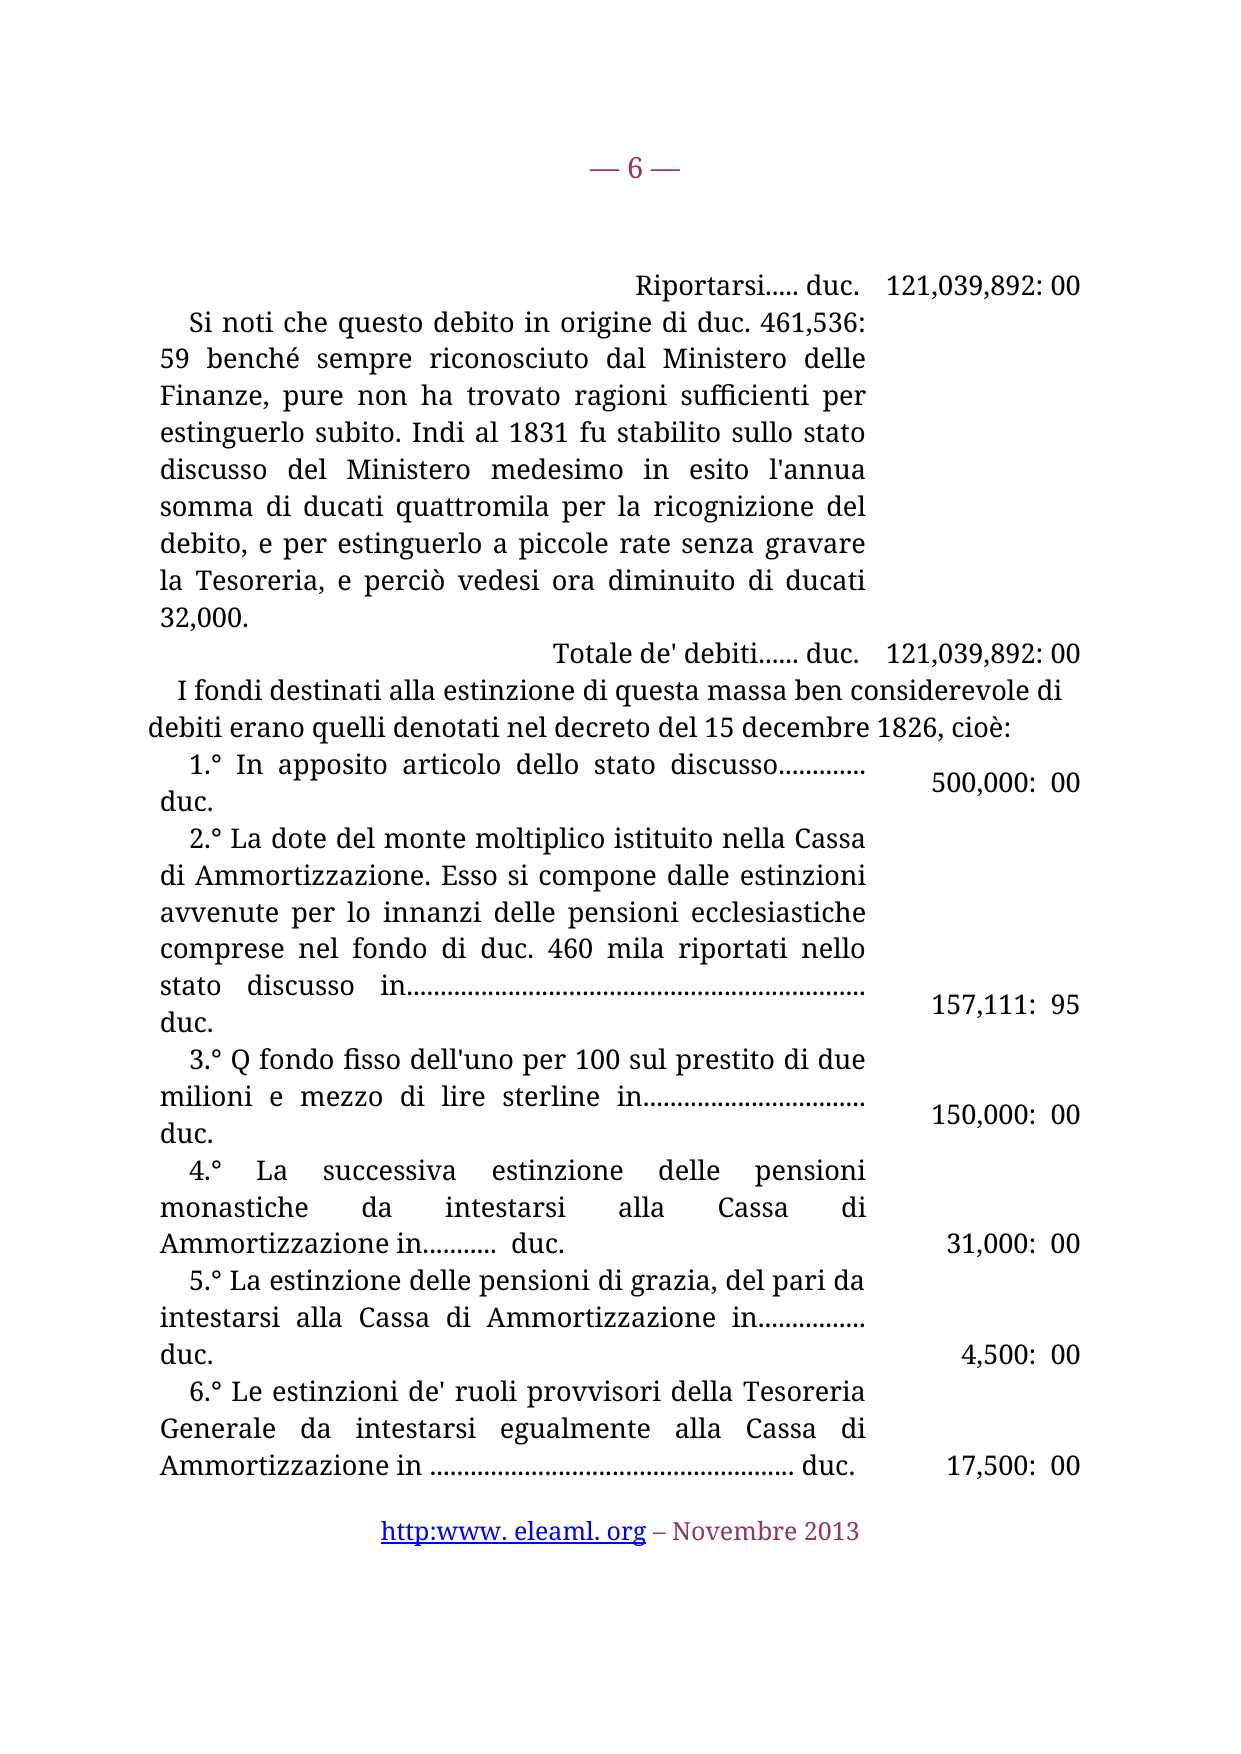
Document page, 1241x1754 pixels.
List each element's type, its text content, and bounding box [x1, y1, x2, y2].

table_header 500,000: 00 [867, 801, 1081, 819]
table_cell 150,000: 00 [867, 1133, 1081, 1151]
table_cell 4.° La successiva estinzione delle pensioni monastiche da intestarsi alla Cassa di Ammortizzazione in........... duc. [160, 1151, 867, 1262]
table_cell [867, 303, 1081, 451]
text I fondi destinati alla estinzione di questa massa ben considerevole di debiti erano quelli denotati nel decreto del 15 decembre 1826, cioè: [148, 672, 1093, 746]
table_cell 6.° Le estinzioni de' ruoli provvisori della Tesoreria Generale da intestarsi egualmente alla Cassa di Ammortizzazione in ...................................................... duc. [160, 1373, 867, 1483]
table_cell 5.° La estinzione delle pensioni di grazia, del pari da intestarsi alla Cassa di Ammortizzazione in................ duc. [160, 1262, 867, 1372]
table_cell Totale de' debiti...... duc. [160, 635, 867, 672]
table_cell Si noti che questo debito in origine di duc. 461,536: 59 benché sempre riconosciuto dal Ministero delle Finanze, pure non ha trovato ragioni sufficienti per estinguerlo subito. Indi al 1831 fu stabilito sullo stato discusso del Ministero medesimo in esito l'annua somma di ducati quattromila per la ricognizione del debito, e per estinguerlo a piccole rate senza gravare la Tesoreria, e perciò vedesi ora diminuito di ducati 32,000. [160, 303, 867, 635]
table_header 1.° In apposito articolo dello stato discusso............. duc. [160, 746, 867, 819]
table_cell 121,039,892: 00 [867, 635, 1081, 672]
table_cell 3.° Q fondo fisso dell'uno per 100 sul prestito di due milioni e mezzo di lire sterline in................................. duc. [160, 1041, 867, 1151]
table_cell 150,000: 00 [867, 1041, 1081, 1059]
table_cell 2.° La dote del monte moltiplico istituito nella Cassa di Ammortizzazione. Esso si compone dalle estinzioni avvenute per lo innanzi delle pensioni ecclesiastiche comprese nel fondo di duc. 460 mila riportati nello stato discusso in.................................................................... duc. [160, 819, 867, 1041]
table_cell [867, 487, 1081, 635]
table_cell 157,111: 95 [867, 1022, 1081, 1041]
table_header 500,000: 00 [867, 746, 1081, 764]
table_cell 157,111: 95 [867, 819, 1081, 838]
